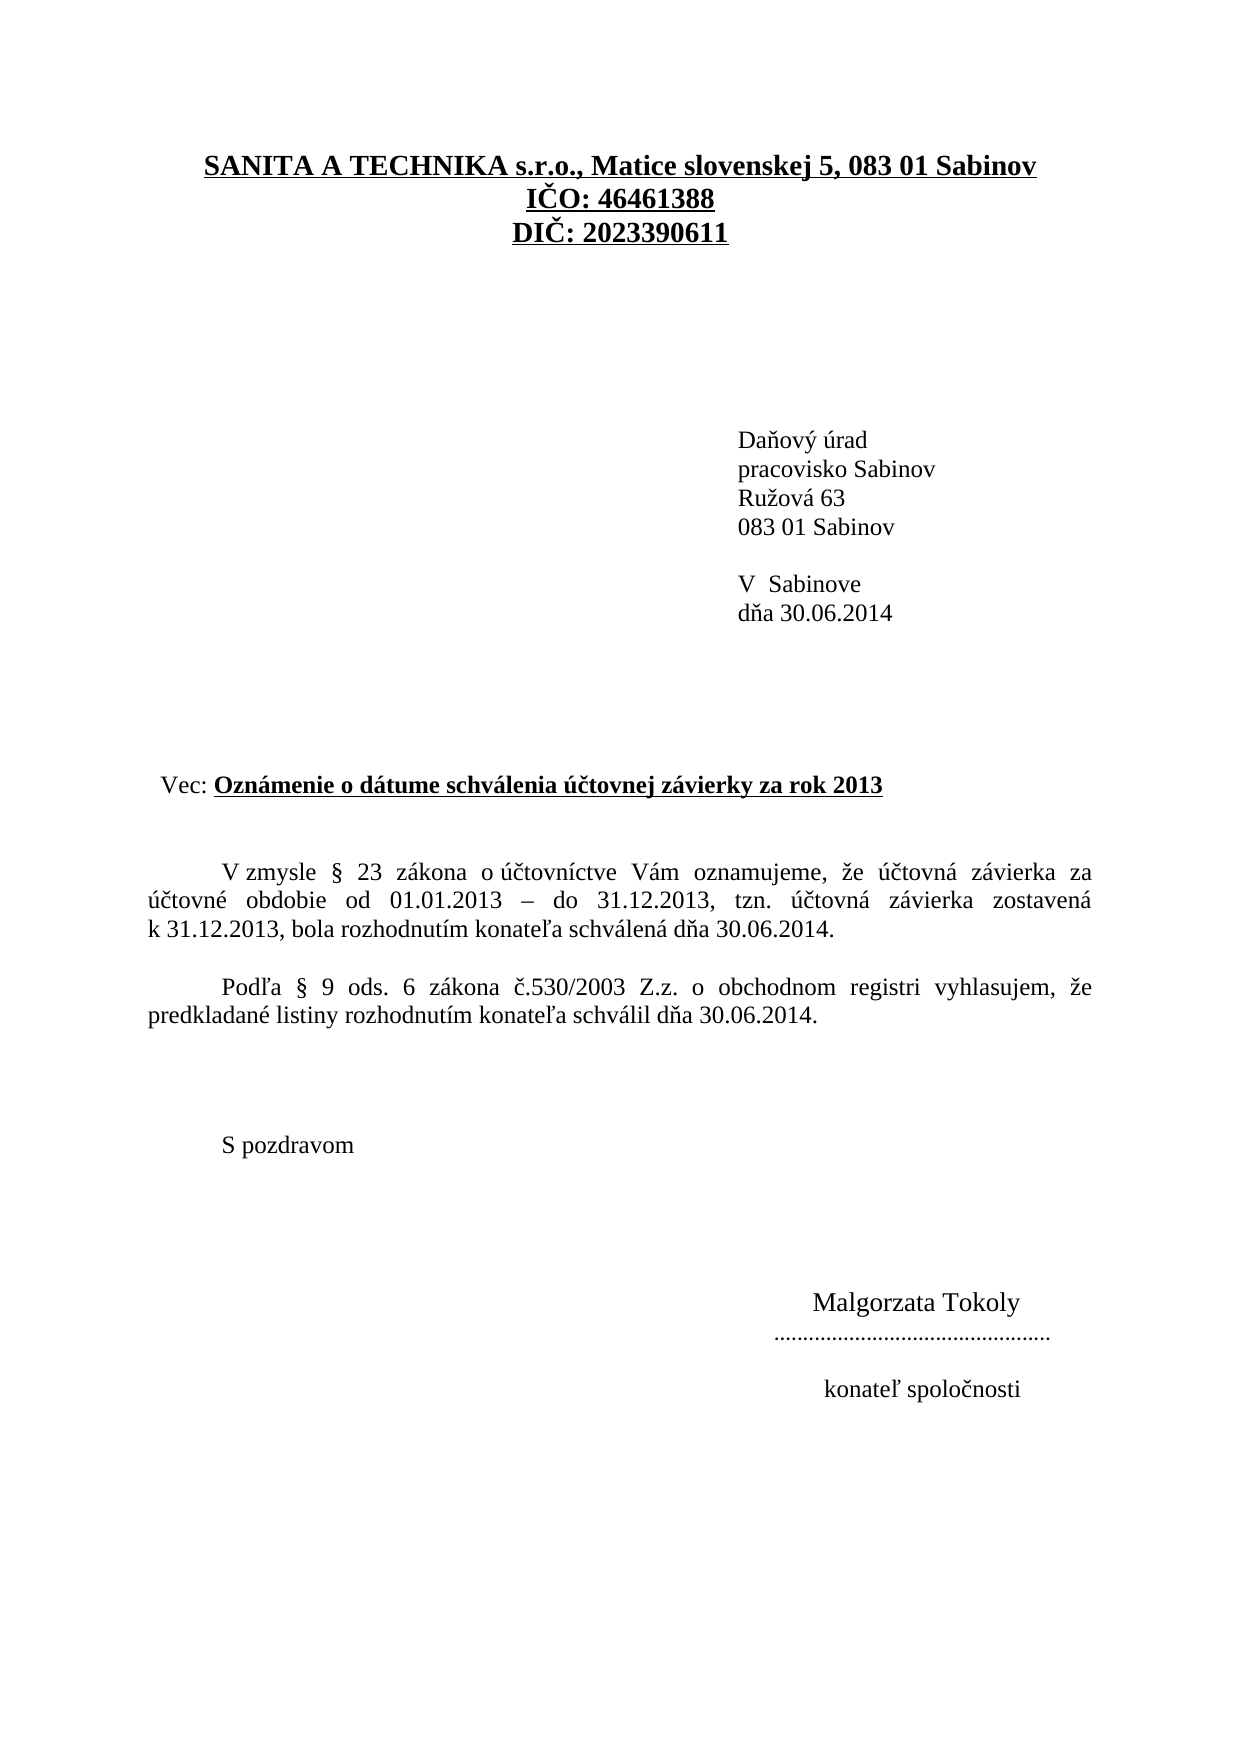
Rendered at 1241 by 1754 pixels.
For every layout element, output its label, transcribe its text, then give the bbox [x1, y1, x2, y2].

text V Sabinove [148, 569, 1093, 598]
text Vec: Oznámenie o dátume schválenia účtovnej závierky za rok 2013 [148, 771, 1093, 799]
text konateľ spoločnosti [811, 1374, 1093, 1403]
text IČO: 46461388 [148, 181, 1093, 215]
text Malgorzata Tokoly ................................................ [148, 1258, 1093, 1374]
text dňa 30.06.2014 [148, 598, 1093, 627]
text S pozdravom [148, 1130, 1093, 1159]
text V zmysle § 23 zákona o účtovníctve Vám oznamujeme, že účtovná závierka za účtovné obdobie od 01.01.2013 – do 31.12.2013, tzn. účtovná závierka zostavená k 31.12.2013, bola rozhodnutím konateľa schválená dňa 30.06.2014. [148, 857, 1093, 943]
text DIČ: 2023390611 [148, 215, 1093, 248]
text pracovisko Sabinov [148, 454, 1093, 483]
text Ružová 63 [148, 483, 1093, 512]
text SANITA A TECHNIKA s.r.o., Matice slovenskej 5, 083 01 Sabinov [148, 148, 1093, 181]
text Podľa § 9 ods. 6 zákona č.530/2003 Z.z. o obchodnom registri vyhlasujem, že predkladané listiny rozhodnutím konateľa schválil dňa 30.06.2014. [148, 972, 1093, 1029]
text Daňový úrad [148, 426, 1093, 454]
text 083 01 Sabinov [148, 512, 1093, 541]
